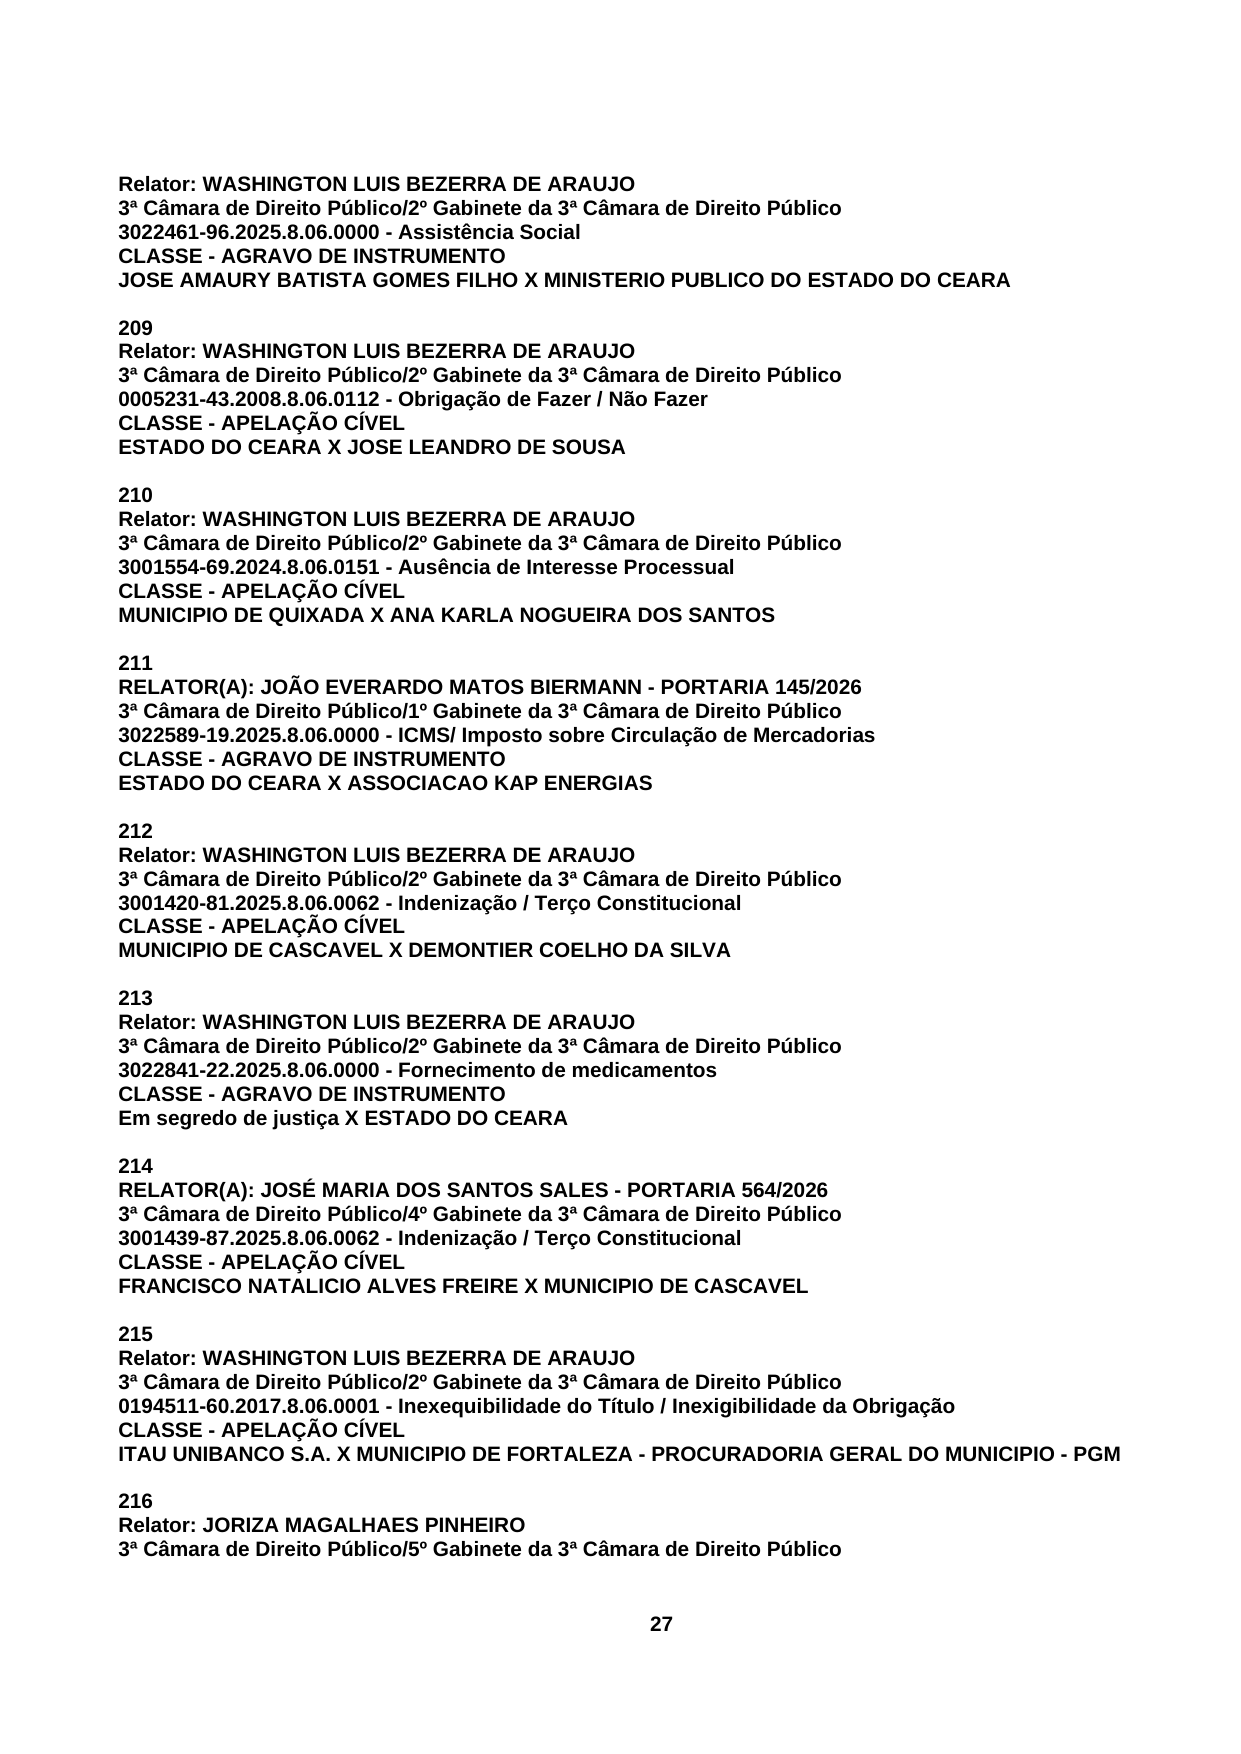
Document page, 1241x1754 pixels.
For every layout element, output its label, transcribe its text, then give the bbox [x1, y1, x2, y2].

text 3ª Câmara de Direito Público/2º Gabinete da 3ª Câmara de Direito Público [118, 866, 1122, 890]
text 3ª Câmara de Direito Público/2º Gabinete da 3ª Câmara de Direito Público [118, 196, 1122, 219]
text 209 [118, 315, 1122, 339]
text 3ª Câmara de Direito Público/4º Gabinete da 3ª Câmara de Direito Público [118, 1202, 1122, 1226]
text 3ª Câmara de Direito Público/2º Gabinete da 3ª Câmara de Direito Público [118, 363, 1122, 387]
text 3ª Câmara de Direito Público/2º Gabinete da 3ª Câmara de Direito Público [118, 531, 1122, 555]
text MUNICIPIO DE CASCAVEL X DEMONTIER COELHO DA SILVA [118, 938, 1122, 962]
text ESTADO DO CEARA X ASSOCIACAO KAP ENERGIAS [118, 771, 1122, 794]
text Relator: WASHINGTON LUIS BEZERRA DE ARAUJO [118, 339, 1122, 363]
text CLASSE - AGRAVO DE INSTRUMENTO [118, 747, 1122, 771]
text 3ª Câmara de Direito Público/2º Gabinete da 3ª Câmara de Direito Público [118, 1369, 1122, 1393]
text Em segredo de justiça X ESTADO DO CEARA [118, 1106, 1122, 1130]
text 3ª Câmara de Direito Público/1º Gabinete da 3ª Câmara de Direito Público [118, 699, 1122, 723]
text 213 [118, 986, 1122, 1010]
text Relator: WASHINGTON LUIS BEZERRA DE ARAUJO [118, 1010, 1122, 1034]
text 3001439-87.2025.8.06.0062 - Indenização / Terço Constitucional [118, 1226, 1122, 1250]
text ITAU UNIBANCO S.A. X MUNICIPIO DE FORTALEZA - PROCURADORIA GERAL DO MUNICIPIO - PGM [118, 1441, 1122, 1465]
text 215 [118, 1322, 1122, 1346]
text Relator: JORIZA MAGALHAES PINHEIRO [118, 1513, 1122, 1537]
text ESTADO DO CEARA X JOSE LEANDRO DE SOUSA [118, 435, 1122, 459]
text Relator: WASHINGTON LUIS BEZERRA DE ARAUJO [118, 842, 1122, 866]
text CLASSE - APELAÇÃO CÍVEL [118, 411, 1122, 435]
text RELATOR(A): JOÃO EVERARDO MATOS BIERMANN - PORTARIA 145/2026 [118, 675, 1122, 699]
text CLASSE - APELAÇÃO CÍVEL [118, 1417, 1122, 1441]
text 211 [118, 651, 1122, 675]
text CLASSE - AGRAVO DE INSTRUMENTO [118, 1082, 1122, 1106]
text 0005231-43.2008.8.06.0112 - Obrigação de Fazer / Não Fazer [118, 387, 1122, 411]
text Relator: WASHINGTON LUIS BEZERRA DE ARAUJO [118, 172, 1122, 196]
text 214 [118, 1154, 1122, 1178]
text 3001420-81.2025.8.06.0062 - Indenização / Terço Constitucional [118, 890, 1122, 914]
text FRANCISCO NATALICIO ALVES FREIRE X MUNICIPIO DE CASCAVEL [118, 1274, 1122, 1298]
text 3022841-22.2025.8.06.0000 - Fornecimento de medicamentos [118, 1058, 1122, 1082]
text 216 [118, 1489, 1122, 1513]
text 212 [118, 818, 1122, 842]
text 3001554-69.2024.8.06.0151 - Ausência de Interesse Processual [118, 555, 1122, 579]
text 3022589-19.2025.8.06.0000 - ICMS/ Imposto sobre Circulação de Mercadorias [118, 723, 1122, 747]
text MUNICIPIO DE QUIXADA X ANA KARLA NOGUEIRA DOS SANTOS [118, 603, 1122, 627]
text JOSE AMAURY BATISTA GOMES FILHO X MINISTERIO PUBLICO DO ESTADO DO CEARA [118, 267, 1122, 291]
text 3ª Câmara de Direito Público/2º Gabinete da 3ª Câmara de Direito Público [118, 1034, 1122, 1058]
text CLASSE - APELAÇÃO CÍVEL [118, 1250, 1122, 1274]
text CLASSE - APELAÇÃO CÍVEL [118, 579, 1122, 603]
text Relator: WASHINGTON LUIS BEZERRA DE ARAUJO [118, 1346, 1122, 1369]
text 3ª Câmara de Direito Público/5º Gabinete da 3ª Câmara de Direito Público [118, 1537, 1122, 1561]
text RELATOR(A): JOSÉ MARIA DOS SANTOS SALES - PORTARIA 564/2026 [118, 1178, 1122, 1202]
text 0194511-60.2017.8.06.0001 - Inexequibilidade do Título / Inexigibilidade da Obrigação [118, 1393, 1122, 1417]
text 210 [118, 483, 1122, 507]
text 3022461-96.2025.8.06.0000 - Assistência Social [118, 219, 1122, 243]
text CLASSE - AGRAVO DE INSTRUMENTO [118, 243, 1122, 267]
text CLASSE - APELAÇÃO CÍVEL [118, 914, 1122, 938]
text Relator: WASHINGTON LUIS BEZERRA DE ARAUJO [118, 507, 1122, 531]
